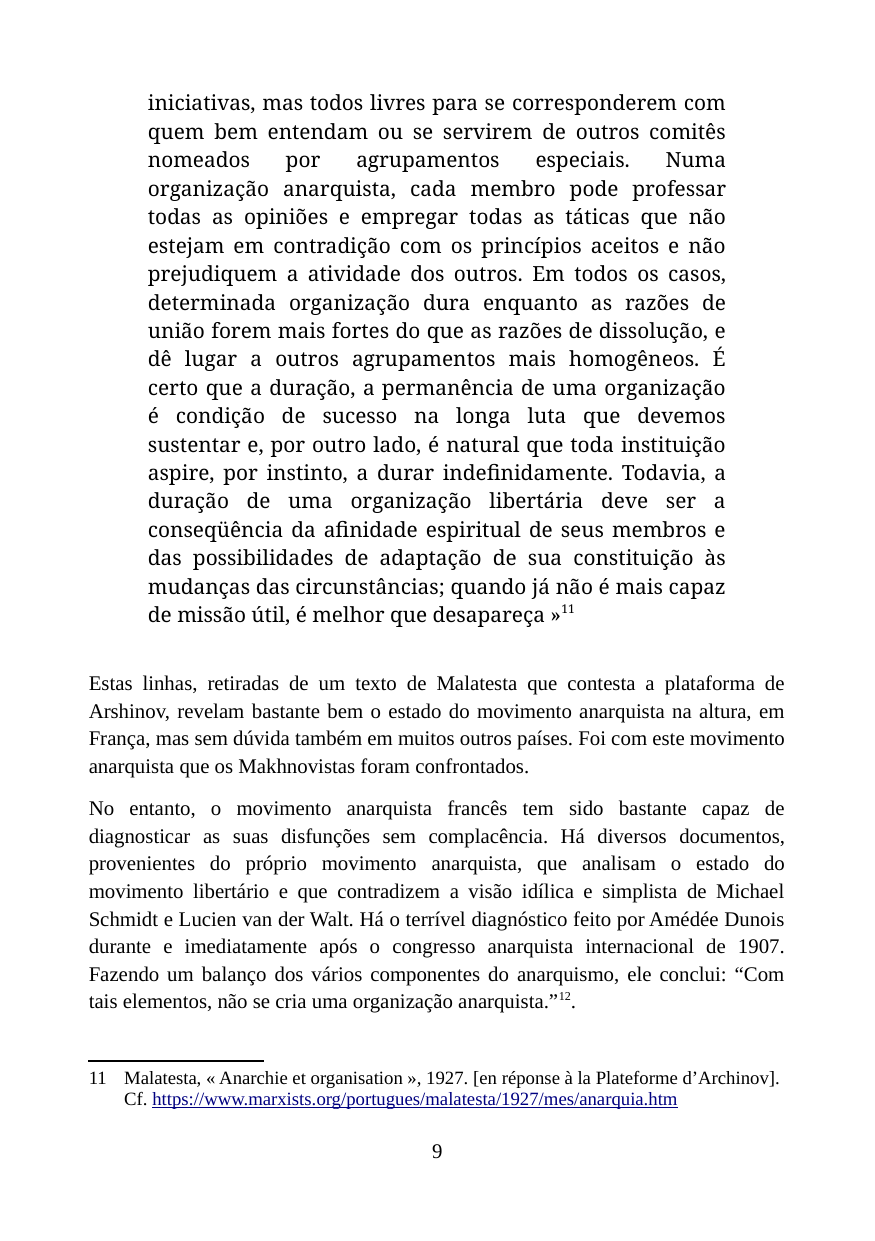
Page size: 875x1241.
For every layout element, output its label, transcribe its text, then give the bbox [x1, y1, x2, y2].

text No entanto, o movimento anarquista francês tem sido bastante capaz de diagnosticar as suas disfunções sem complacência. Há diversos documentos, provenientes do próprio movimento anarquista, que analisam o estado do movimento libertário e que contradizem a visão idílica e simplista de Michael Schmidt e Lucien van der Walt. Há o terrível diagnóstico feito por Amédée Dunois durante e imediatamente após o congresso anarquista internacional de 1907. Fazendo um balanço dos vários componentes do anarquismo, ele conclui: “Com tais elementos, não se cria uma organização anarquista.”. [88, 796, 786, 1013]
text iniciativas, mas todos livres para se corresponderem com quem bem entendam ou se servirem de outros comitês nomeados por agrupamentos especiais. Numa organização anarquista, cada membro pode professar todas as opiniões e empregar todas as táticas que não estejam em contradição com os princípios aceitos e não prejudiquem a atividade dos outros. Em todos os casos, determinada organização dura enquanto as razões de união forem mais fortes do que as razões de dissolução, e dê lugar a outros agrupamentos mais homogêneos. É certo que a duração, a permanência de uma organização é condição de sucesso na longa luta que devemos sustentar e, por outro lado, é natural que toda instituição aspire, por instinto, a durar indefinidamente. Todavia, a duração de uma organização libertária deve ser a conseqüência da afinidade espiritual de seus membros e das possibilidades de adaptação de sua constituição às mudanças das circunstâncias; quando já não é mais capaz de missão útil, é melhor que desapareça » [148, 88, 726, 629]
text Cf. https://www.marxists.org/portugues/malatesta/1927/mes/anarquia.htm [88, 1088, 786, 1110]
text Estas linhas, retiradas de um texto de Malatesta que contesta a plataforma de Arshinov, revelam bastante bem o estado do movimento anarquista na altura, em França, mas sem dúvida também em muitos outros países. Foi com este movimento anarquista que os Makhnovistas foram confrontados. [88, 671, 786, 778]
text Malatesta, « Anarchie et organisation », 1927. [en réponse à la Plateforme d’Archinov]. [88, 1067, 786, 1088]
